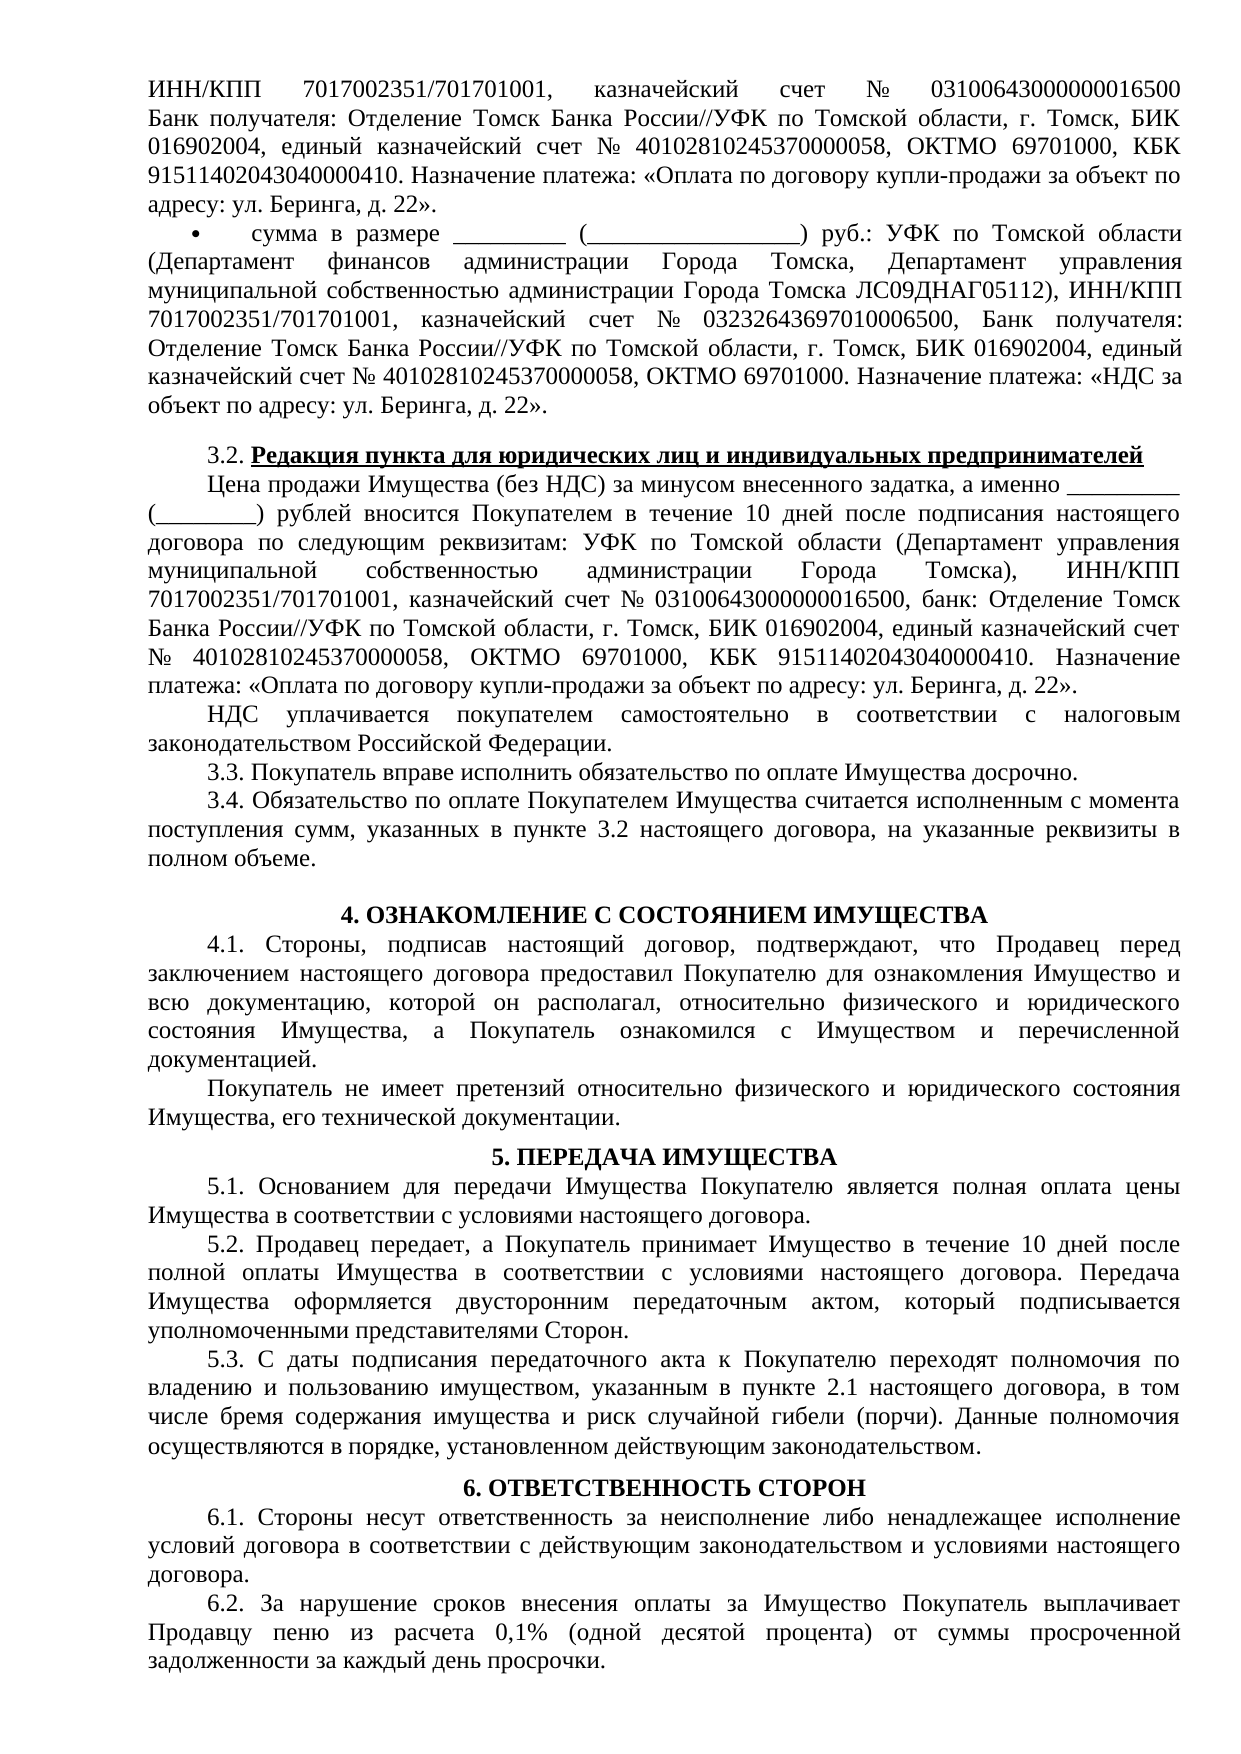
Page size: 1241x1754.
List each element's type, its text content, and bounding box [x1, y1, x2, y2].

text 3.2. Редакция пункта для юридических лиц и индивидуальных предпринимателей [148, 440, 1181, 469]
text 6.1. Стороны несут ответственность за неисполнение либо ненадлежащее исполнение условий договора в соответствии с действующим законодательством и условиями настоящего договора. [148, 1502, 1181, 1588]
text 6. ОТВЕТСТВЕННОСТЬ СТОРОН [148, 1473, 1181, 1502]
text 4. ОЗНАКОМЛЕНИЕ С СОСТОЯНИЕМ ИМУЩЕСТВА [148, 900, 1181, 929]
text 5.3. С даты подписания передаточного акта к Покупателю переходят полномочия по владению и пользованию имуществом, указанным в пункте 2.1 настоящего договора, в том числе бремя содержания имущества и риск случайной гибели (порчи). Данные полномочия осуществляются в порядке, установленном действующим законодательством. [148, 1344, 1181, 1460]
text Цена продажи Имущества (без НДС) за минусом внесенного задатка, а именно _________ (________) рублей вносится Покупателем в течение 10 дней после подписания настоящего договора по следующим реквизитам: УФК по Томской области (Департамент управления муниципальной собственностью администрации Города Томска), ИНН/КПП 7017002351/701701001, казначейский счет № 03100643000000016500, банк: Отделение Томск Банка России//УФК по Томской области, г. Томск, БИК 016902004, единый казначейский счет № 40102810245370000058, ОКТМО 69701000, КБК 91511402043040000410. Назначение платежа: «Оплата по договору купли-продажи за объект по адресу: ул. Беринга, д. 22». [148, 469, 1181, 699]
list сумма в размере _________ (_________________) руб.: УФК по Томской области (Департамент финансов администрации Города Томска, Департамент управления муниципальной собственностью администрации Города Томска ЛС09ДНАГ05112), ИНН/КПП 7017002351/701701001, казначейский счет № 03232643697010006500, Банк получателя: Отделение Томск Банка России//УФК по Томской области, г. Томск, БИК 016902004, единый казначейский счет № 40102810245370000058, ОКТМО 69701000. Назначение платежа: «НДС за объект по адресу: ул. Беринга, д. 22». [148, 218, 1183, 419]
text 5.1. Основанием для передачи Имущества Покупателю является полная оплата цены Имущества в соответствии с условиями настоящего договора. [148, 1171, 1181, 1229]
text 3.3. Покупатель вправе исполнить обязательство по оплате Имущества досрочно. [148, 757, 1181, 785]
text 5.2. Продавец передает, а Покупатель принимает Имущество в течение 10 дней после полной оплаты Имущества в соответствии с условиями настоящего договора. Передача Имущества оформляется двусторонним передаточным актом, который подписывается уполномоченными представителями Сторон. [148, 1229, 1181, 1344]
text 5. ПЕРЕДАЧА ИМУЩЕСТВА [148, 1142, 1181, 1171]
text НДС уплачивается покупателем самостоятельно в соответствии с налоговым законодательством Российской Федерации. [148, 699, 1181, 757]
text 3.4. Обязательство по оплате Покупателем Имущества считается исполненным с момента поступления сумм, указанных в пункте 3.2 настоящего договора, на указанные реквизиты в полном объеме. [148, 785, 1181, 872]
text 4.1. Стороны, подписав настоящий договор, подтверждают, что Продавец перед заключением настоящего договора предоставил Покупателю для ознакомления Имущество и всю документацию, которой он располагал, относительно физического и юридического состояния Имущества, а Покупатель ознакомился с Имуществом и перечисленной документацией. [148, 929, 1181, 1073]
list ИНН/КПП 7017002351/701701001, казначейский счет № 03100643000000016500 Банк получателя: Отделение Томск Банка России//УФК по Томской области, г. Томск, БИК 016902004, единый казначейский счет № 40102810245370000058, ОКТМО 69701000, КБК 91511402043040000410. Назначение платежа: «Оплата по договору купли-продажи за объект по адресу: ул. Беринга, д. 22». [148, 74, 1181, 218]
text 6.2. За нарушение сроков внесения оплаты за Имущество Покупатель выплачивает Продавцу пеню из расчета 0,1% (одной десятой процента) от суммы просроченной задолженности за каждый день просрочки. [148, 1588, 1181, 1674]
text Покупатель не имеет претензий относительно физического и юридического состояния Имущества, его технической документации. [148, 1073, 1181, 1130]
